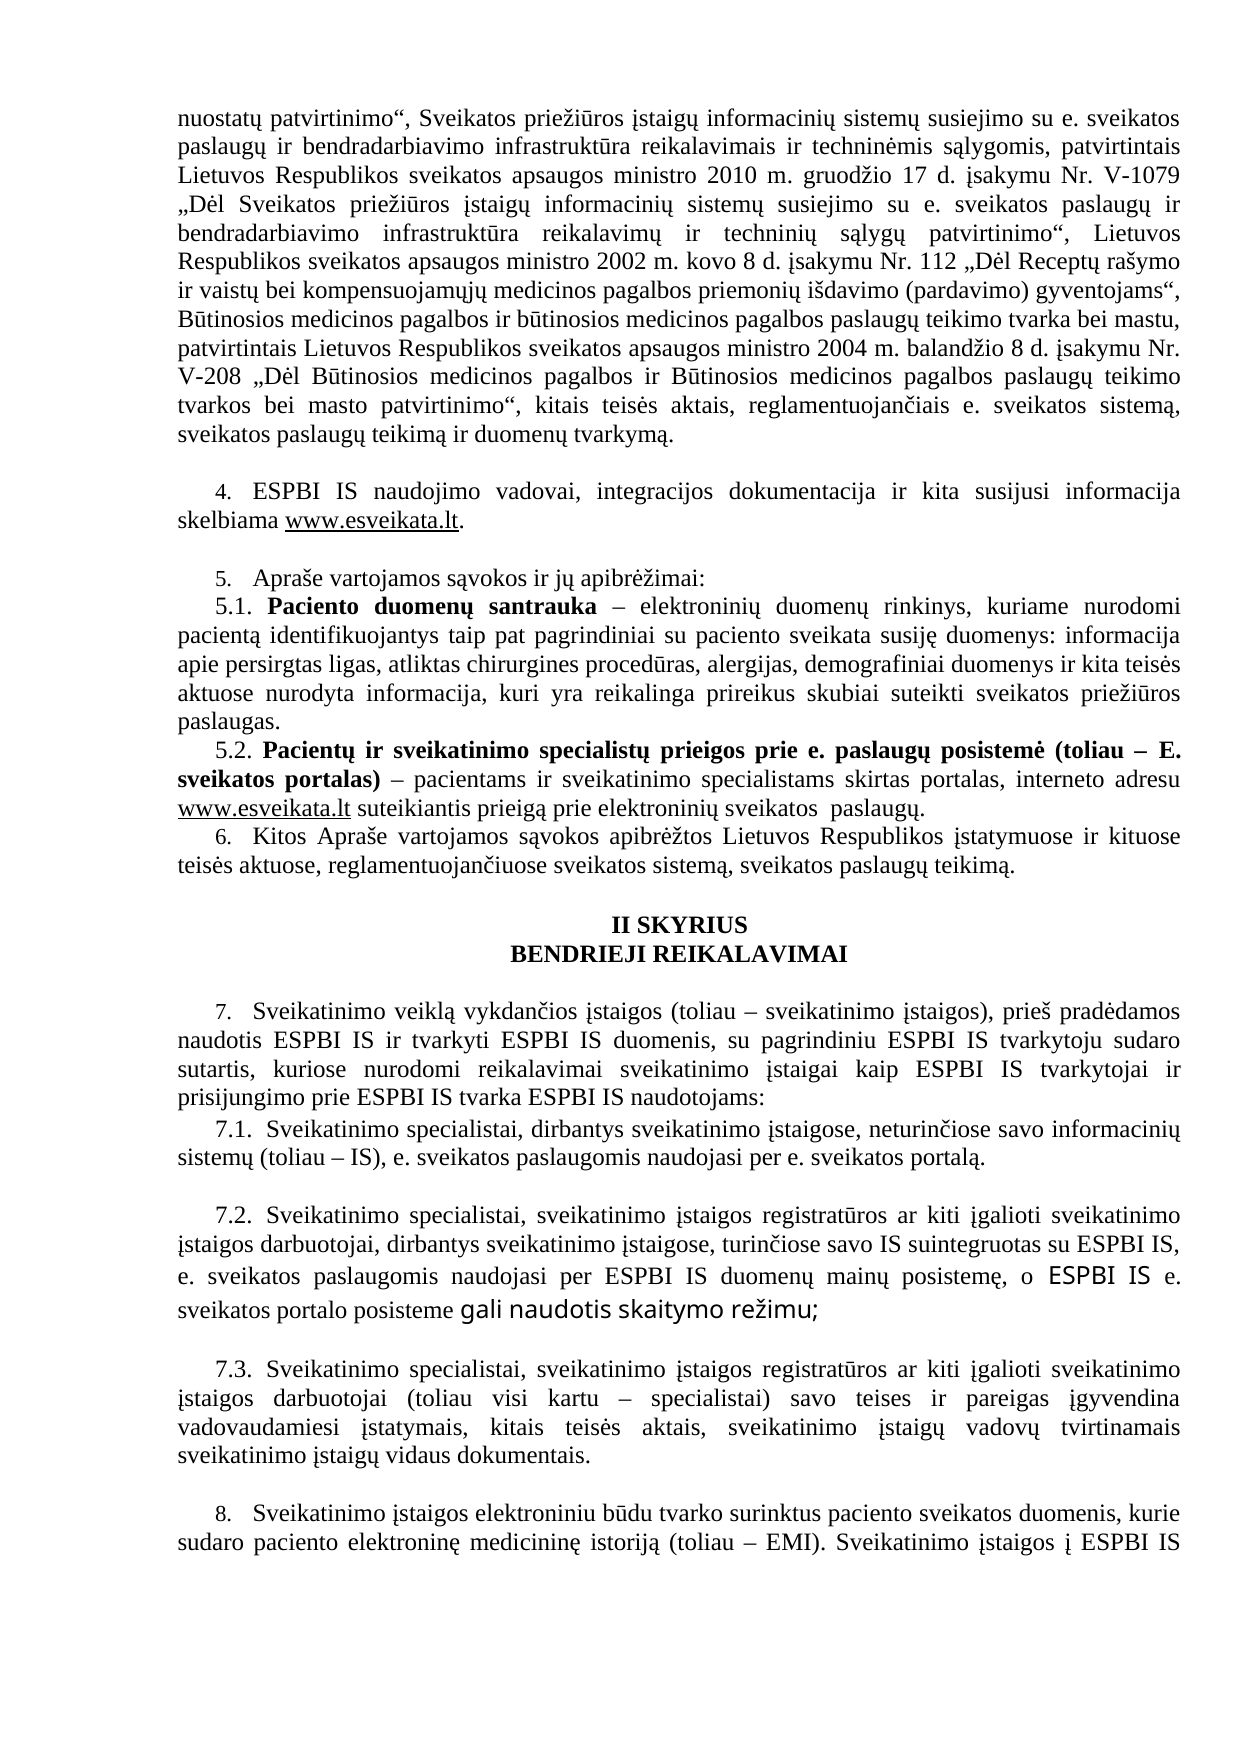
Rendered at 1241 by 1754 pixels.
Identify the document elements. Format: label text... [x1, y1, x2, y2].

text nuostatų patvirtinimo“, Sveikatos priežiūros įstaigų informacinių sistemų susiejimo su e. sveikatos paslaugų ir bendradarbiavimo infrastruktūra reikalavimais ir techninėmis sąlygomis, patvirtintais Lietuvos Respublikos sveikatos apsaugos ministro 2010 m. gruodžio 17 d. įsakymu Nr. V-1079 „Dėl Sveikatos priežiūros įstaigų informacinių sistemų susiejimo su e. sveikatos paslaugų ir bendradarbiavimo infrastruktūra reikalavimų ir techninių sąlygų patvirtinimo“, Lietuvos Respublikos sveikatos apsaugos ministro 2002 m. kovo 8 d. įsakymu Nr. 112 „Dėl Receptų rašymo ir vaistų bei kompensuojamųjų medicinos pagalbos priemonių išdavimo (pardavimo) gyventojams“, Būtinosios medicinos pagalbos ir būtinosios medicinos pagalbos paslaugų teikimo tvarka bei mastu, patvirtintais Lietuvos Respublikos sveikatos apsaugos ministro 2004 m. balandžio 8 d. įsakymu Nr. V-208 „Dėl Būtinosios medicinos pagalbos ir Būtinosios medicinos pagalbos paslaugų teikimo tvarkos bei masto patvirtinimo“, kitais teisės aktais, reglamentuojančiais e. sveikatos sistemą, sveikatos paslaugų teikimą ir duomenų tvarkymą. [177, 103, 1181, 448]
text 4. ESPBI IS naudojimo vadovai, integracijos dokumentacija ir kita susijusi informacija skelbiama www.esveikata.lt. [177, 476, 1181, 534]
text BENDRIEJI REIKALAVIMAI [177, 939, 1181, 967]
text 5.1. Paciento duomenų santrauka – elektroninių duomenų rinkinys, kuriame nurodomi pacientą identifikuojantys taip pat pagrindiniai su paciento sveikata susiję duomenys: informacija apie persirgtas ligas, atliktas chirurgines procedūras, alergijas, demografiniai duomenys ir kita teisės aktuose nurodyta informacija, kuri yra reikalinga prireikus skubiai suteikti sveikatos priežiūros paslaugas. [177, 591, 1181, 735]
text 8. Sveikatinimo įstaigos elektroniniu būdu tvarko surinktus paciento sveikatos duomenis, kurie sudaro paciento elektroninę medicininę istoriją (toliau – EMI). Sveikatinimo įstaigos į ESPBI IS [177, 1498, 1181, 1556]
text 5.2. Pacientų ir sveikatinimo specialistų prieigos prie e. paslaugų posistemė (toliau – E. sveikatos portalas) – pacientams ir sveikatinimo specialistams skirtas portalas, interneto adresu www.esveikata.lt suteikiantis prieigą prie elektroninių sveikatos paslaugų. [177, 735, 1181, 821]
text II SKYRIUS [177, 910, 1181, 939]
text 6. Kitos Apraše vartojamos sąvokos apibrėžtos Lietuvos Respublikos įstatymuose ir kituose teisės aktuose, reglamentuojančiuose sveikatos sistemą, sveikatos paslaugų teikimą. [177, 821, 1181, 879]
text 7.1. Sveikatinimo specialistai, dirbantys sveikatinimo įstaigose, neturinčiose savo informacinių sistemų (toliau – IS), e. sveikatos paslaugomis naudojasi per e. sveikatos portalą. [177, 1114, 1181, 1171]
text 7. Sveikatinimo veiklą vykdančios įstaigos (toliau – sveikatinimo įstaigos), prieš pradėdamos naudotis ESPBI IS ir tvarkyti ESPBI IS duomenis, su pagrindiniu ESPBI IS tvarkytoju sudaro sutartis, kuriose nurodomi reikalavimai sveikatinimo įstaigai kaip ESPBI IS tvarkytojai ir prisijungimo prie ESPBI IS tvarka ESPBI IS naudotojams: [177, 996, 1181, 1111]
text 7.3. Sveikatinimo specialistai, sveikatinimo įstaigos registratūros ar kiti įgalioti sveikatinimo įstaigos darbuotojai (toliau visi kartu – specialistai) savo teises ir pareigas įgyvendina vadovaudamiesi įstatymais, kitais teisės aktais, sveikatinimo įstaigų vadovų tvirtinamais sveikatinimo įstaigų vidaus dokumentais. [177, 1354, 1181, 1469]
text 5. Apraše vartojamos sąvokos ir jų apibrėžimai: [177, 563, 1181, 591]
text 7.2. Sveikatinimo specialistai, sveikatinimo įstaigos registratūros ar kiti įgalioti sveikatinimo įstaigos darbuotojai, dirbantys sveikatinimo įstaigose, turinčiose savo IS suintegruotas su ESPBI IS, e. sveikatos paslaugomis naudojasi per ESPBI IS duomenų mainų posistemę, o ESPBI IS e. sveikatos portalo posisteme gali naudotis skaitymo režimu; [177, 1200, 1181, 1326]
